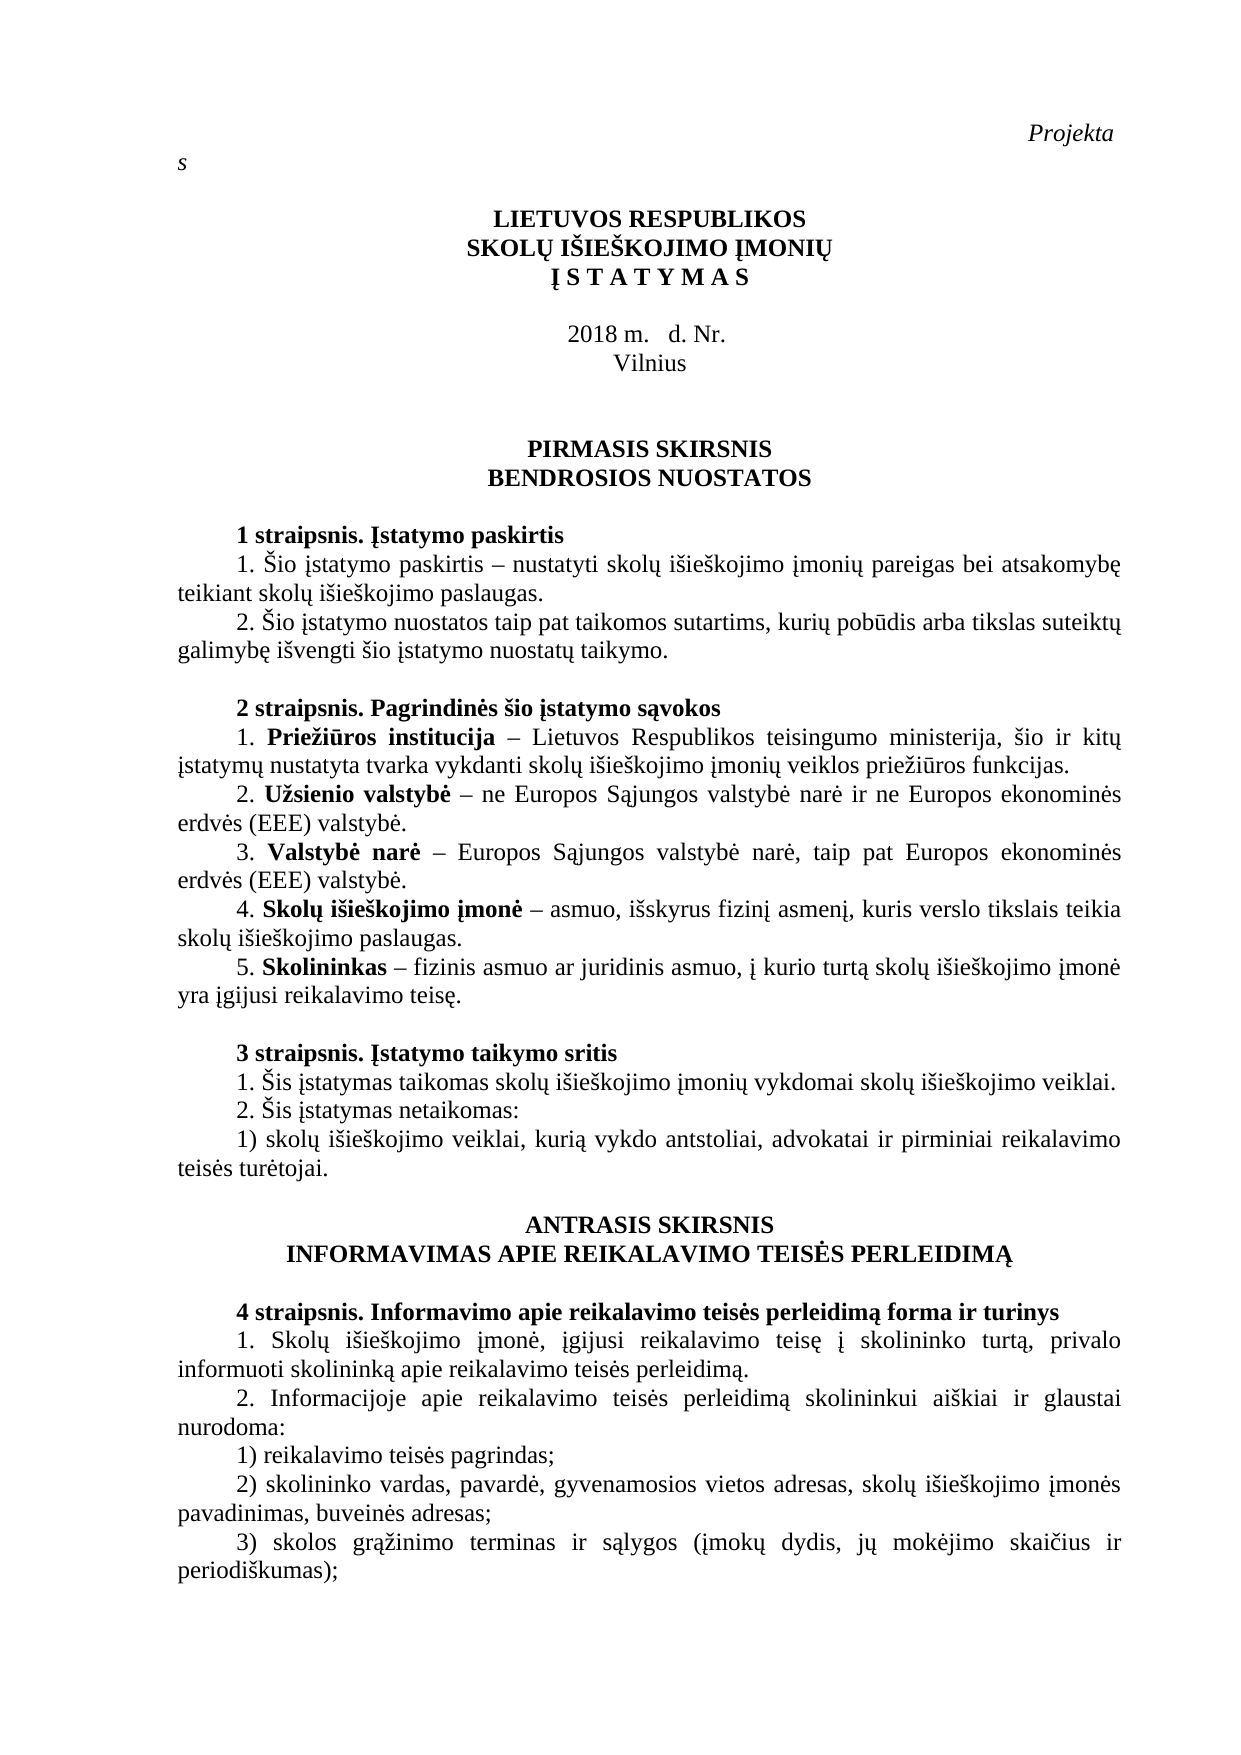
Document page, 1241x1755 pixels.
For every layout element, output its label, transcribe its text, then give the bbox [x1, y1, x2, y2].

text 2. Šio įstatymo nuostatos taip pat taikomos sutartims, kurių pobūdis arba tikslas suteiktų galimybę išvengti šio įstatymo nuostatų taikymo. [177, 607, 1122, 664]
text 3) skolos grąžinimo terminas ir sąlygos (įmokų dydis, jų mokėjimo skaičius ir periodiškumas); [177, 1527, 1122, 1584]
text ĮSTATYMAS [177, 262, 1122, 291]
text 1. Priežiūros institucija – Lietuvos Respublikos teisingumo ministerija, šio ir kitų įstatymų nustatyta tvarka vykdanti skolų išieškojimo įmonių veiklos priežiūros funkcijas. [177, 722, 1122, 779]
text ANTRASIS SKIRSNIS [177, 1211, 1122, 1239]
text 1 straipsnis. Įstatymo paskirtis [177, 521, 1122, 549]
text 2) skolininko vardas, pavardė, gyvenamosios vietos adresas, skolų išieškojimo įmonės pavadinimas, buveinės adresas; [177, 1469, 1122, 1527]
text LIETUVOS RESPUBLIKOS [177, 204, 1122, 233]
text 2 straipsnis. Pagrindinės šio įstatymo sąvokos [177, 693, 1122, 722]
text Vilnius [177, 348, 1122, 377]
text 2. Užsienio valstybė – ne Europos Sąjungos valstybė narė ir ne Europos ekonominės erdvės (EEE) valstybė. [177, 779, 1122, 837]
text PIRMASIS SKIRSNIS [177, 434, 1122, 463]
text 5. Skolininkas – fizinis asmuo ar juridinis asmuo, į kurio turtą skolų išieškojimo įmonė yra įgijusi reikalavimo teisę. [177, 952, 1122, 1009]
text 3 straipsnis. Įstatymo taikymo sritis [177, 1038, 1122, 1067]
text 1. Šio įstatymo paskirtis – nustatyti skolų išieškojimo įmonių pareigas bei atsakomybę teikiant skolų išieškojimo paslaugas. [177, 549, 1122, 607]
text Informavimas apie reikalavimo teisės perleidimą [177, 1239, 1122, 1268]
text skolų išieškojimo įmonių [177, 233, 1122, 262]
text 4. Skolų išieškojimo įmonė – asmuo, išskyrus fizinį asmenį, kuris verslo tikslais teikia skolų išieškojimo paslaugas. [177, 894, 1122, 952]
text 1) skolų išieškojimo veiklai, kurią vykdo antstoliai, advokatai ir pirminiai reikalavimo teisės turėtojai. [177, 1124, 1122, 1182]
text 1. Šis įstatymas taikomas skolų išieškojimo įmonių vykdomai skolų išieškojimo veiklai. [177, 1067, 1122, 1096]
text 2018 m. d. Nr. [177, 319, 1122, 348]
text 1. Skolų išieškojimo įmonė, įgijusi reikalavimo teisę į skolininko turtą, privalo informuoti skolininką apie reikalavimo teisės perleidimą. [177, 1326, 1122, 1383]
text 4 straipsnis. Informavimo apie reikalavimo teisės perleidimą forma ir turinys [236, 1297, 1122, 1326]
text Projektas [177, 118, 1122, 176]
text 2. Šis įstatymas netaikomas: [177, 1096, 1122, 1124]
text BENDROSIOS NUOSTATOS [177, 463, 1122, 492]
text 1) reikalavimo teisės pagrindas; [177, 1441, 1122, 1469]
text 2. Informacijoje apie reikalavimo teisės perleidimą skolininkui aiškiai ir glaustai nurodoma: [177, 1383, 1122, 1441]
text 3. Valstybė narė – Europos Sąjungos valstybė narė, taip pat Europos ekonominės erdvės (EEE) valstybė. [177, 837, 1122, 894]
